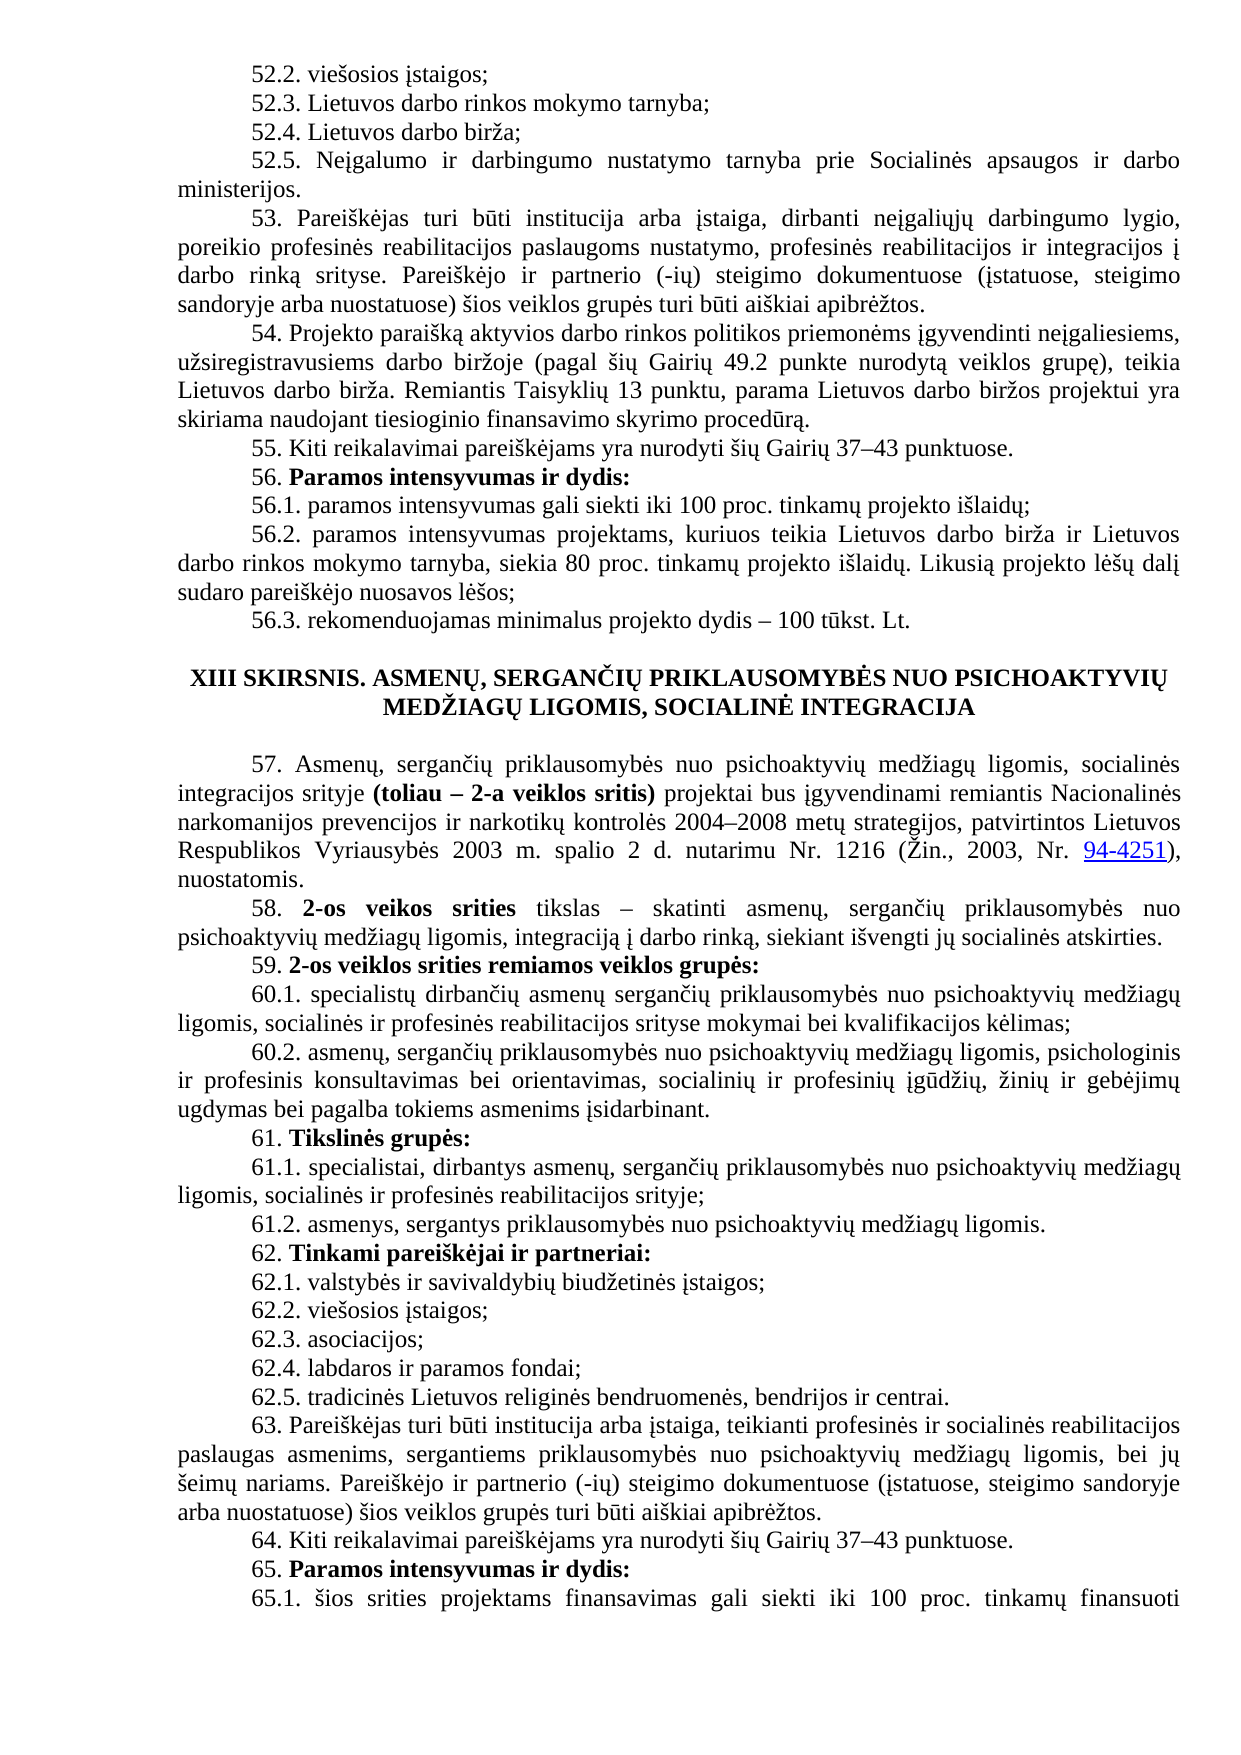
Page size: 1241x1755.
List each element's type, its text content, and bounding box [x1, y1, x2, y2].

text 54. Projekto paraišką aktyvios darbo rinkos politikos priemonėms įgyvendinti neįgaliesiems, užsiregistravusiems darbo biržoje (pagal šių Gairių 49.2 punkte nurodytą veiklos grupę), teikia Lietuvos darbo birža. Remiantis Taisyklių 13 punktu, parama Lietuvos darbo biržos projektui yra skiriama naudojant tiesioginio finansavimo skyrimo procedūrą. [177, 318, 1181, 433]
text 52.3. Lietuvos darbo rinkos mokymo tarnyba; [177, 88, 1181, 117]
text 65.1. šios srities projektams finansavimas gali siekti iki 100 proc. tinkamų finansuoti [177, 1583, 1181, 1612]
text 52.4. Lietuvos darbo birža; [177, 117, 1181, 145]
text 65. Paramos intensyvumas ir dydis: [177, 1554, 1181, 1583]
text 62.1. valstybės ir savivaldybių biudžetinės įstaigos; [177, 1267, 1181, 1295]
text 62.3. asociacijos; [177, 1324, 1181, 1353]
text 64. Kiti reikalavimai pareiškėjams yra nurodyti šių Gairių 37–43 punktuose. [177, 1525, 1181, 1554]
text XIII SKIRSNIS. ASMENŲ, SERGANČIŲ PRIKLAUSOMYBĖS NUO PSICHOAKTYVIŲ MEDŽIAGŲ LIGOMIS, SOCIALINĖ INTEGRACIJA [177, 663, 1181, 720]
text 60.1. specialistų dirbančių asmenų sergančių priklausomybės nuo psichoaktyvių medžiagų ligomis, socialinės ir profesinės reabilitacijos srityse mokymai bei kvalifikacijos kėlimas; [177, 979, 1181, 1037]
text 55. Kiti reikalavimai pareiškėjams yra nurodyti šių Gairių 37–43 punktuose. [177, 433, 1181, 462]
text 62.4. labdaros ir paramos fondai; [177, 1353, 1181, 1382]
text 58. 2-os veikos srities tikslas – skatinti asmenų, sergančių priklausomybės nuo psichoaktyvių medžiagų ligomis, integraciją į darbo rinką, siekiant išvengti jų socialinės atskirties. [177, 893, 1181, 950]
text 59. 2-os veiklos srities remiamos veiklos grupės: [177, 950, 1181, 979]
text 62.2. viešosios įstaigos; [177, 1295, 1181, 1324]
text 61. Tikslinės grupės: [177, 1123, 1181, 1152]
text 61.2. asmenys, sergantys priklausomybės nuo psichoaktyvių medžiagų ligomis. [177, 1209, 1181, 1238]
text 61.1. specialistai, dirbantys asmenų, sergančių priklausomybės nuo psichoaktyvių medžiagų ligomis, socialinės ir profesinės reabilitacijos srityje; [177, 1152, 1181, 1209]
text 56.1. paramos intensyvumas gali siekti iki 100 proc. tinkamų projekto išlaidų; [177, 490, 1181, 519]
text 60.2. asmenų, sergančių priklausomybės nuo psichoaktyvių medžiagų ligomis, psichologinis ir profesinis konsultavimas bei orientavimas, socialinių ir profesinių įgūdžių, žinių ir gebėjimų ugdymas bei pagalba tokiems asmenims įsidarbinant. [177, 1037, 1181, 1123]
text 56.2. paramos intensyvumas projektams, kuriuos teikia Lietuvos darbo birža ir Lietuvos darbo rinkos mokymo tarnyba, siekia 80 proc. tinkamų projekto išlaidų. Likusią projekto lėšų dalį sudaro pareiškėjo nuosavos lėšos; [177, 519, 1181, 605]
text 63. Pareiškėjas turi būti institucija arba įstaiga, teikianti profesinės ir socialinės reabilitacijos paslaugas asmenims, sergantiems priklausomybės nuo psichoaktyvių medžiagų ligomis, bei jų šeimų nariams. Pareiškėjo ir partnerio (-ių) steigimo dokumentuose (įstatuose, steigimo sandoryje arba nuostatuose) šios veiklos grupės turi būti aiškiai apibrėžtos. [177, 1410, 1181, 1525]
text 52.2. viešosios įstaigos; [177, 59, 1181, 88]
text 52.5. Neįgalumo ir darbingumo nustatymo tarnyba prie Socialinės apsaugos ir darbo ministerijos. [177, 145, 1181, 203]
text 62.5. tradicinės Lietuvos religinės bendruomenės, bendrijos ir centrai. [177, 1382, 1181, 1410]
text 56. Paramos intensyvumas ir dydis: [177, 462, 1181, 490]
text 53. Pareiškėjas turi būti institucija arba įstaiga, dirbanti neįgaliųjų darbingumo lygio, poreikio profesinės reabilitacijos paslaugoms nustatymo, profesinės reabilitacijos ir integracijos į darbo rinką srityse. Pareiškėjo ir partnerio (-ių) steigimo dokumentuose (įstatuose, steigimo sandoryje arba nuostatuose) šios veiklos grupės turi būti aiškiai apibrėžtos. [177, 203, 1181, 318]
text 62. Tinkami pareiškėjai ir partneriai: [177, 1238, 1181, 1267]
text 56.3. rekomenduojamas minimalus projekto dydis – 100 tūkst. Lt. [177, 605, 1181, 634]
text 57. Asmenų, sergančių priklausomybės nuo psichoaktyvių medžiagų ligomis, socialinės integracijos srityje (toliau – 2-a veiklos sritis) projektai bus įgyvendinami remiantis Nacionalinės narkomanijos prevencijos ir narkotikų kontrolės 2004–2008 metų strategijos, patvirtintos Lietuvos Respublikos Vyriausybės 2003 m. spalio 2 d. nutarimu Nr. 1216 (Žin., 2003, Nr. 94-4251), nuostatomis. [177, 749, 1181, 893]
